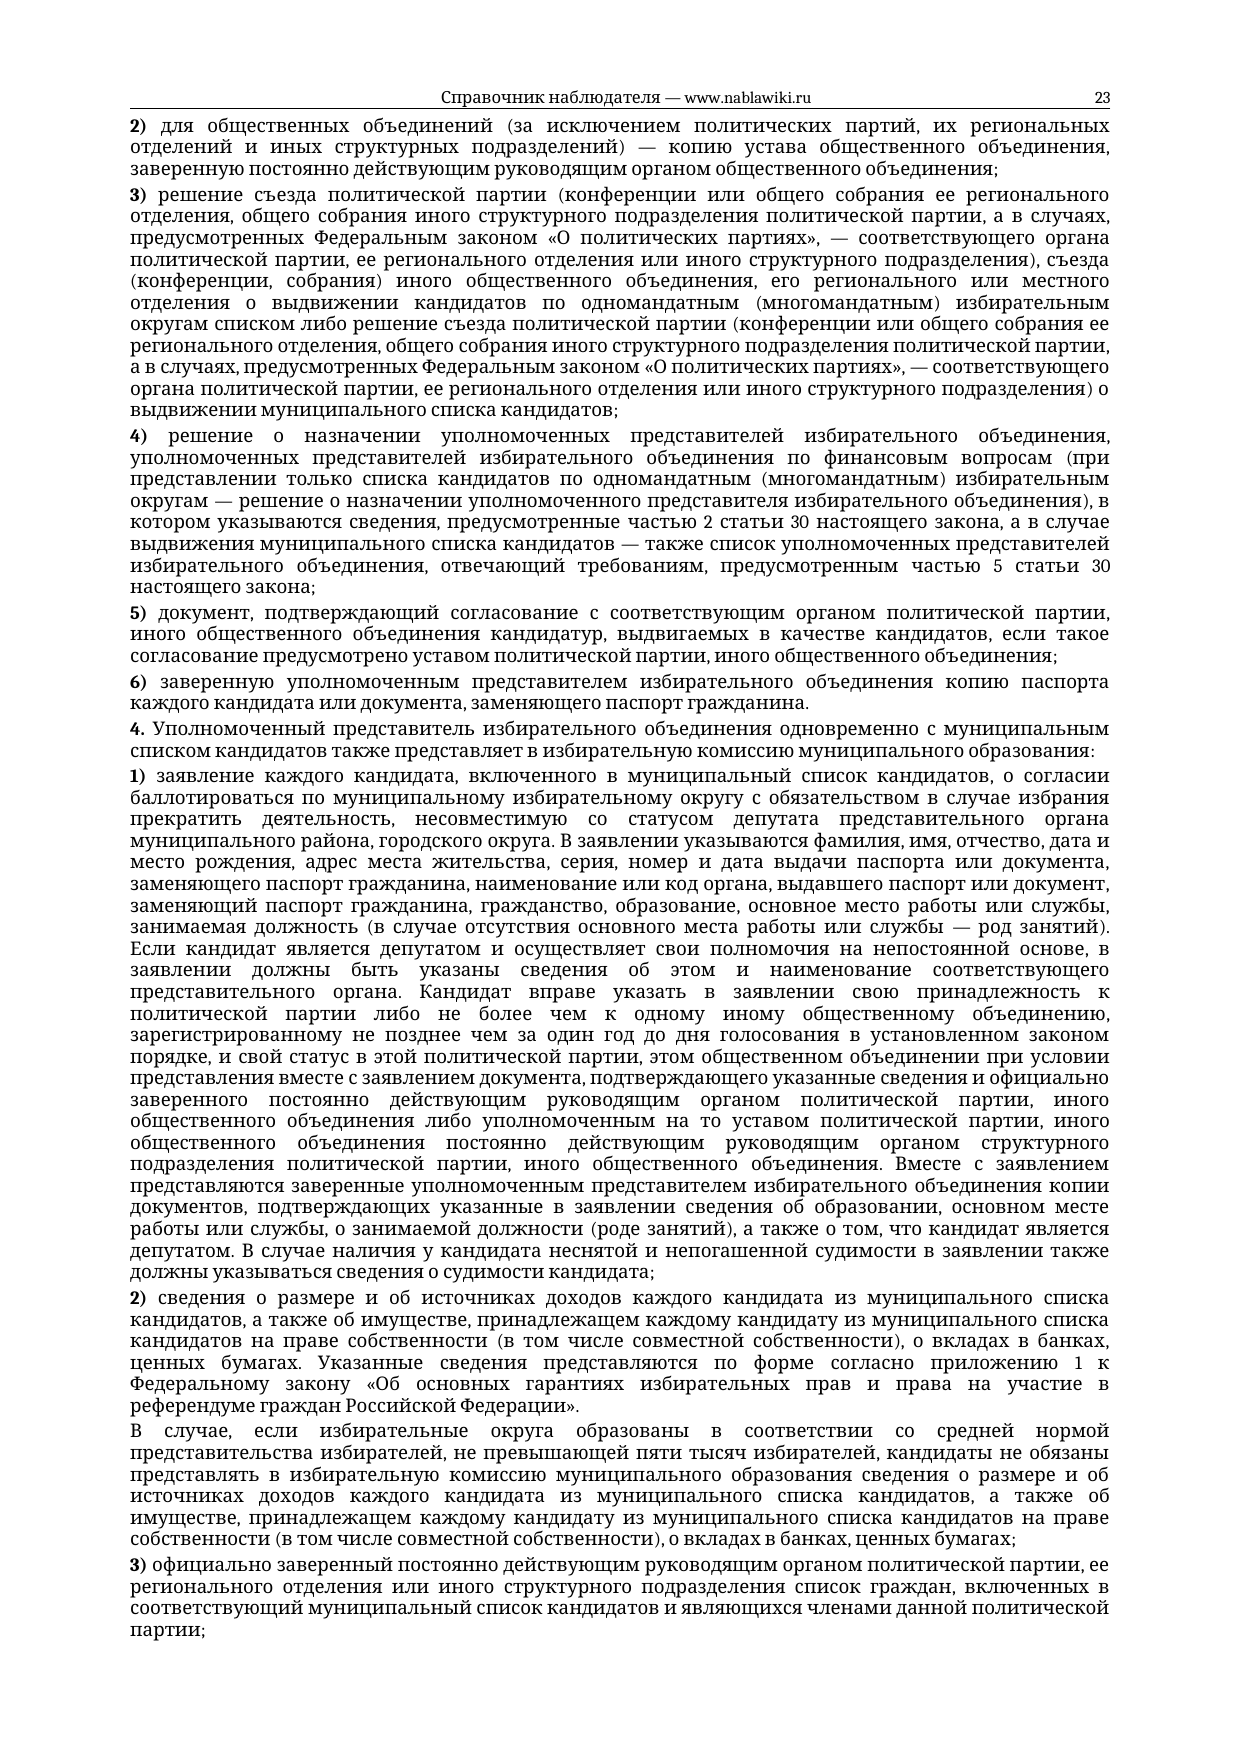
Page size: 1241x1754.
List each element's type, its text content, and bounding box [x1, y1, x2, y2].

text 2) сведения о размере и об источниках доходов каждого кандидата из муниципального списка кандидатов, а также об имуществе, принадлежащем каждому кандидату из муниципального списка кандидатов на праве собственности (в том числе совместной собственности), о вкладах в банках, ценных бумагах. Указанные сведения представляются по форме согласно приложению 1 к Федеральному закону «Об основных гарантиях избирательных прав и права на участие в референдуме граждан Российской Федерации». [130, 1287, 1110, 1417]
text 4) решение о назначении уполномоченных представителей избирательного объединения, уполномоченных представителей избирательного объединения по финансовым вопросам (при представлении только списка кандидатов по одномандатным (многомандатным) избирательным округам — решение о назначении уполномоченного представителя избирательного объединения), в котором указываются сведения, предусмотренные частью 2 статьи 30 настоящего закона, а в случае выдвижения муниципального списка кандидатов — также список уполномоченных представителей избирательного объединения, отвечающий требованиям, предусмотренным частью 5 статьи 30 настоящего закона; [130, 426, 1110, 598]
text 1) заявление каждого кандидата, включенного в муниципальный список кандидатов, о согласии баллотироваться по муниципальному избирательному округу с обязательством в случае избрания прекратить деятельность, несовместимую со статусом депутата представительного органа муниципального района, городского округа. В заявлении указываются фамилия, имя, отчество, дата и место рождения, адрес места жительства, серия, номер и дата выдачи паспорта или документа, заменяющего паспорт гражданина, наименование или код органа, выдавшего паспорт или документ, заменяющий паспорт гражданина, гражданство, образование, основное место работы или службы, занимаемая должность (в случае отсутствия основного места работы или службы — род занятий). Если кандидат является депутатом и осуществляет свои полномочия на непостоянной основе, в заявлении должны быть указаны сведения об этом и наименование соответствующего представительного органа. Кандидат вправе указать в заявлении свою принадлежность к политической партии либо не более чем к одному иному общественному объединению, зарегистрированному не позднее чем за один год до дня голосования в установленном законом порядке, и свой статус в этой политической партии, этом общественном объединении при условии представления вместе с заявлением документа, подтверждающего указанные сведения и официально заверенного постоянно действующим руководящим органом политической партии, иного общественного объединения либо уполномоченным на то уставом политической партии, иного общественного объединения постоянно действующим руководящим органом структурного подразделения политической партии, иного общественного объединения. Вместе с заявлением представляются заверенные уполномоченным представителем избирательного объединения копии документов, подтверждающих указанные в заявлении сведения об образовании, основном месте работы или службы, о занимаемой должности (роде занятий), а также о том, что кандидат является депутатом. В случае наличия у кандидата неснятой и непогашенной судимости в заявлении также должны указываться сведения о судимости кандидата; [130, 766, 1110, 1283]
text 3) решение съезда политической партии (конференции или общего собрания ее регионального отделения, общего собрания иного структурного подразделения политической партии, а в случаях, предусмотренных Федеральным законом «О политических партиях», — соответствующего органа политической партии, ее регионального отделения или иного структурного подразделения), съезда (конференции, собрания) иного общественного объединения, его регионального или местного отделения о выдвижении кандидатов по одномандатным (многомандатным) избирательным округам списком либо решение съезда политической партии (конференции или общего собрания ее регионального отделения, общего собрания иного структурного подразделения политической партии, а в случаях, предусмотренных Федеральным законом «О политических партиях», — соответствующего органа политической партии, ее регионального отделения или иного структурного подразделения) о выдвижении муниципального списка кандидатов; [130, 184, 1110, 422]
text 2) для общественных объединений (за исключением политических партий, их региональных отделений и иных структурных подразделений) — копию устава общественного объединения, заверенную постоянно действующим руководящим органом общественного объединения; [130, 116, 1110, 180]
text 3) официально заверенный постоянно действующим руководящим органом политической партии, ее регионального отделения или иного структурного подразделения список граждан, включенных в соответствующий муниципальный список кандидатов и являющихся членами данной политической партии; [130, 1554, 1110, 1641]
text В случае, если избирательные округа образованы в соответствии со средней нормой представительства избирателей, не превышающей пяти тысяч избирателей, кандидаты не обязаны представлять в избирательную комиссию муниципального образования сведения о размере и об источниках доходов каждого кандидата из муниципального списка кандидатов, а также об имуществе, принадлежащем каждому кандидату из муниципального списка кандидатов на праве собственности (в том числе совместной собственности), о вкладах в банках, ценных бумагах; [130, 1421, 1110, 1550]
text 6) заверенную уполномоченным представителем избирательного объединения копию паспорта каждого кандидата или документа, заменяющего паспорт гражданина. [130, 671, 1110, 714]
text 4. Уполномоченный представитель избирательного объединения одновременно с муниципальным списком кандидатов также представляет в избирательную комиссию муниципального образования: [130, 718, 1110, 762]
text 5) документ, подтверждающий согласование с соответствующим органом политической партии, иного общественного объединения кандидатур, выдвигаемых в качестве кандидатов, если такое согласование предусмотрено уставом политической партии, иного общественного объединения; [130, 602, 1110, 667]
